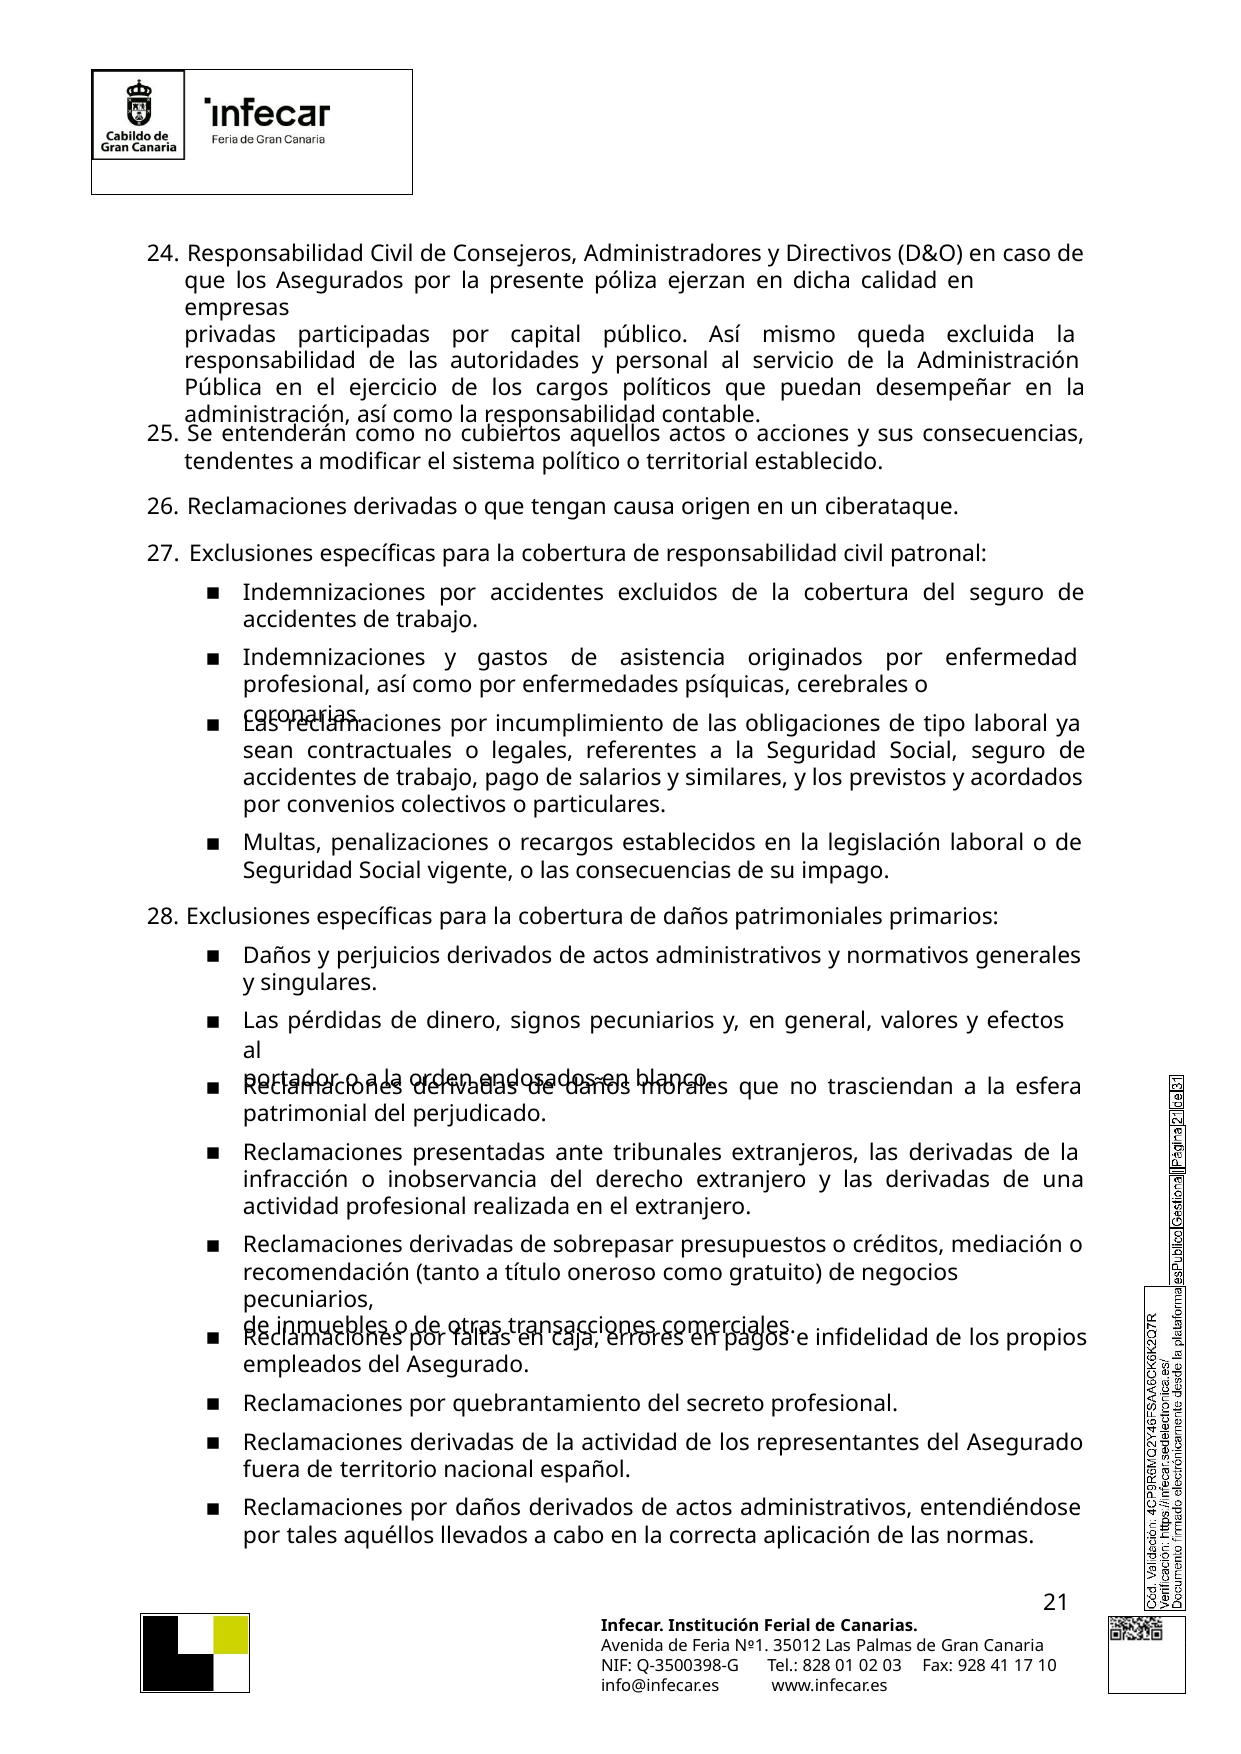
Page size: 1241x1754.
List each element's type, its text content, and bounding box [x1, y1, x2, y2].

text ▪ [205, 1429, 241, 1455]
text Pública en el ejercicio de los cargos políticos que puedan desempeñar en la [184, 374, 1088, 401]
text 2 [147, 537, 160, 567]
picture [1170, 1126, 1185, 1167]
text 2 [147, 909, 155, 922]
text 4. Responsabilidad Civil de Consejeros, Administradores y Directivos (D&O) en caso de [160, 237, 1088, 267]
text NIF: Q-3500398-G [601, 1654, 760, 1676]
picture [92, 70, 412, 194]
picture [1170, 1076, 1183, 1090]
text Tel.: 828 01 02 03 Fax: 928 41 17 10 [767, 1654, 1059, 1676]
text Reclamaciones por quebrantamiento del secreto profesional. [243, 1387, 903, 1417]
text Indemnizaciones [243, 642, 444, 668]
text ▪ [205, 1324, 241, 1350]
text Las reclamaciones por incumplimiento de las obligaciones de tipo laboral ya [243, 708, 1088, 738]
text Daños y perjuicios derivados de actos administrativos y normativos generales [243, 939, 1088, 969]
text 2 [147, 900, 160, 930]
text administración, así como la responsabilidad contable. [184, 401, 1088, 417]
text fuera de territorio nacional español. [243, 1456, 1088, 1483]
text ▪ [205, 644, 241, 670]
text ▪ [205, 1008, 241, 1033]
text gastos de asistencia originados por enfermedad [477, 642, 1088, 672]
text por tales aquéllos llevados a cabo en la correcta aplicación de las normas. [243, 1522, 1088, 1549]
picture [1144, 1229, 1186, 1286]
text Infecar. Institución Ferial de Canarias. [601, 1614, 1044, 1636]
text 1 [1056, 1586, 1089, 1616]
text 7. Exclusiones específicas para la cobertura de responsabilidad civil patronal: [160, 537, 996, 567]
text tendentes a modificar el sistema político o territorial establecido. [184, 447, 1088, 474]
text responsabilidad de las autoridades y personal al servicio de la Administración [184, 347, 1088, 374]
text Reclamaciones por daños derivados de actos administrativos, entendiéndose [243, 1492, 1088, 1522]
picture [141, 1614, 249, 1692]
text ▪ [205, 830, 241, 855]
text profesional, así como por enfermedades psíquicas, cerebrales o coronarias. [243, 668, 1052, 708]
text Avenida de Feria Nº1. 35012 Las Palmas de Gran Canaria [601, 1636, 1044, 1656]
picture [1170, 1092, 1183, 1108]
text actividad profesional realizada en el extranjero. [243, 1193, 1088, 1220]
text accidentes de trabajo, pago de salarios y similares, y los previstos y acordados [243, 764, 1088, 791]
text www.infecar.es [771, 1676, 1059, 1695]
picture [1109, 1617, 1185, 1693]
text empleados del Asegurado. [243, 1351, 1088, 1378]
text ▪ [205, 1390, 241, 1416]
text 8. Exclusiones específicas para la cobertura de daños patrimoniales primarios: [160, 900, 1009, 930]
text 6. Reclamaciones derivadas o que tengan causa origen en un ciberataque. [160, 491, 996, 521]
text ▪ [205, 942, 241, 968]
text ▪ [205, 1232, 241, 1257]
text info@infecar.es [601, 1676, 760, 1695]
text infracción o inobservancia del derecho extranjero y las derivadas de una [243, 1166, 1088, 1193]
text Reclamaciones derivadas de la actividad de los representantes del Asegurado [243, 1426, 1088, 1456]
text ▪ [205, 1495, 241, 1520]
text privadas participadas por capital público. Así mismo queda excluida la [184, 320, 1088, 347]
text patrimonial del perjudicado. [243, 1101, 1088, 1127]
text 2 [147, 491, 160, 521]
text Reclamaciones presentadas ante tribunales extranjeros, las derivadas de la [243, 1136, 1088, 1166]
text recomendación (tanto a título oneroso como gratuito) de negocios pecuniarios, [243, 1259, 1088, 1313]
text sean contractuales o legales, referentes a la Seguridad Social, seguro de [243, 738, 1088, 764]
picture [1170, 1169, 1185, 1173]
text Multas, penalizaciones o recargos establecidos en la legislación laboral o de [243, 827, 1088, 857]
text accidentes de trabajo. [243, 606, 1088, 633]
text ▪ [205, 1139, 241, 1165]
text por convenios colectivos o particulares. [243, 791, 1088, 818]
text y singulares. [243, 969, 1088, 996]
text Reclamaciones por faltas en caja, errores en pagos e infidelidad de los propios [243, 1321, 1088, 1351]
picture [1145, 1287, 1185, 1610]
text Seguridad Social vigente, o las consecuencias de su impago. [243, 857, 1088, 884]
text 2 [147, 418, 184, 448]
text de inmuebles o de otras transacciones comerciales. [243, 1313, 1088, 1321]
text 5. Se entenderán como no cubiertos aquellos actos o acciones y sus consecuencias, [160, 417, 1088, 447]
text y [444, 642, 477, 668]
text ▪ [205, 711, 241, 736]
picture [1170, 1111, 1183, 1125]
text que los Asegurados por la presente póliza ejerzan en dicha calidad en empresas [184, 267, 1088, 320]
text Indemnizaciones por accidentes excluidos de la cobertura del seguro de [243, 576, 1088, 606]
text 2 [147, 237, 160, 267]
picture [1170, 1176, 1183, 1227]
text 2 [1043, 1586, 1056, 1616]
text Las pérdidas de dinero, signos pecuniarios y, en general, valores y efectos al [243, 1005, 1087, 1065]
text portador o a la orden endosados en blanco. [243, 1065, 1087, 1071]
text Reclamaciones derivadas de sobrepasar presupuestos o créditos, mediación o [243, 1229, 1088, 1259]
text ▪ [205, 579, 241, 604]
text ▪ [205, 1074, 241, 1099]
text Reclamaciones derivadas de daños morales que no trasciendan a la esfera [243, 1071, 1088, 1101]
